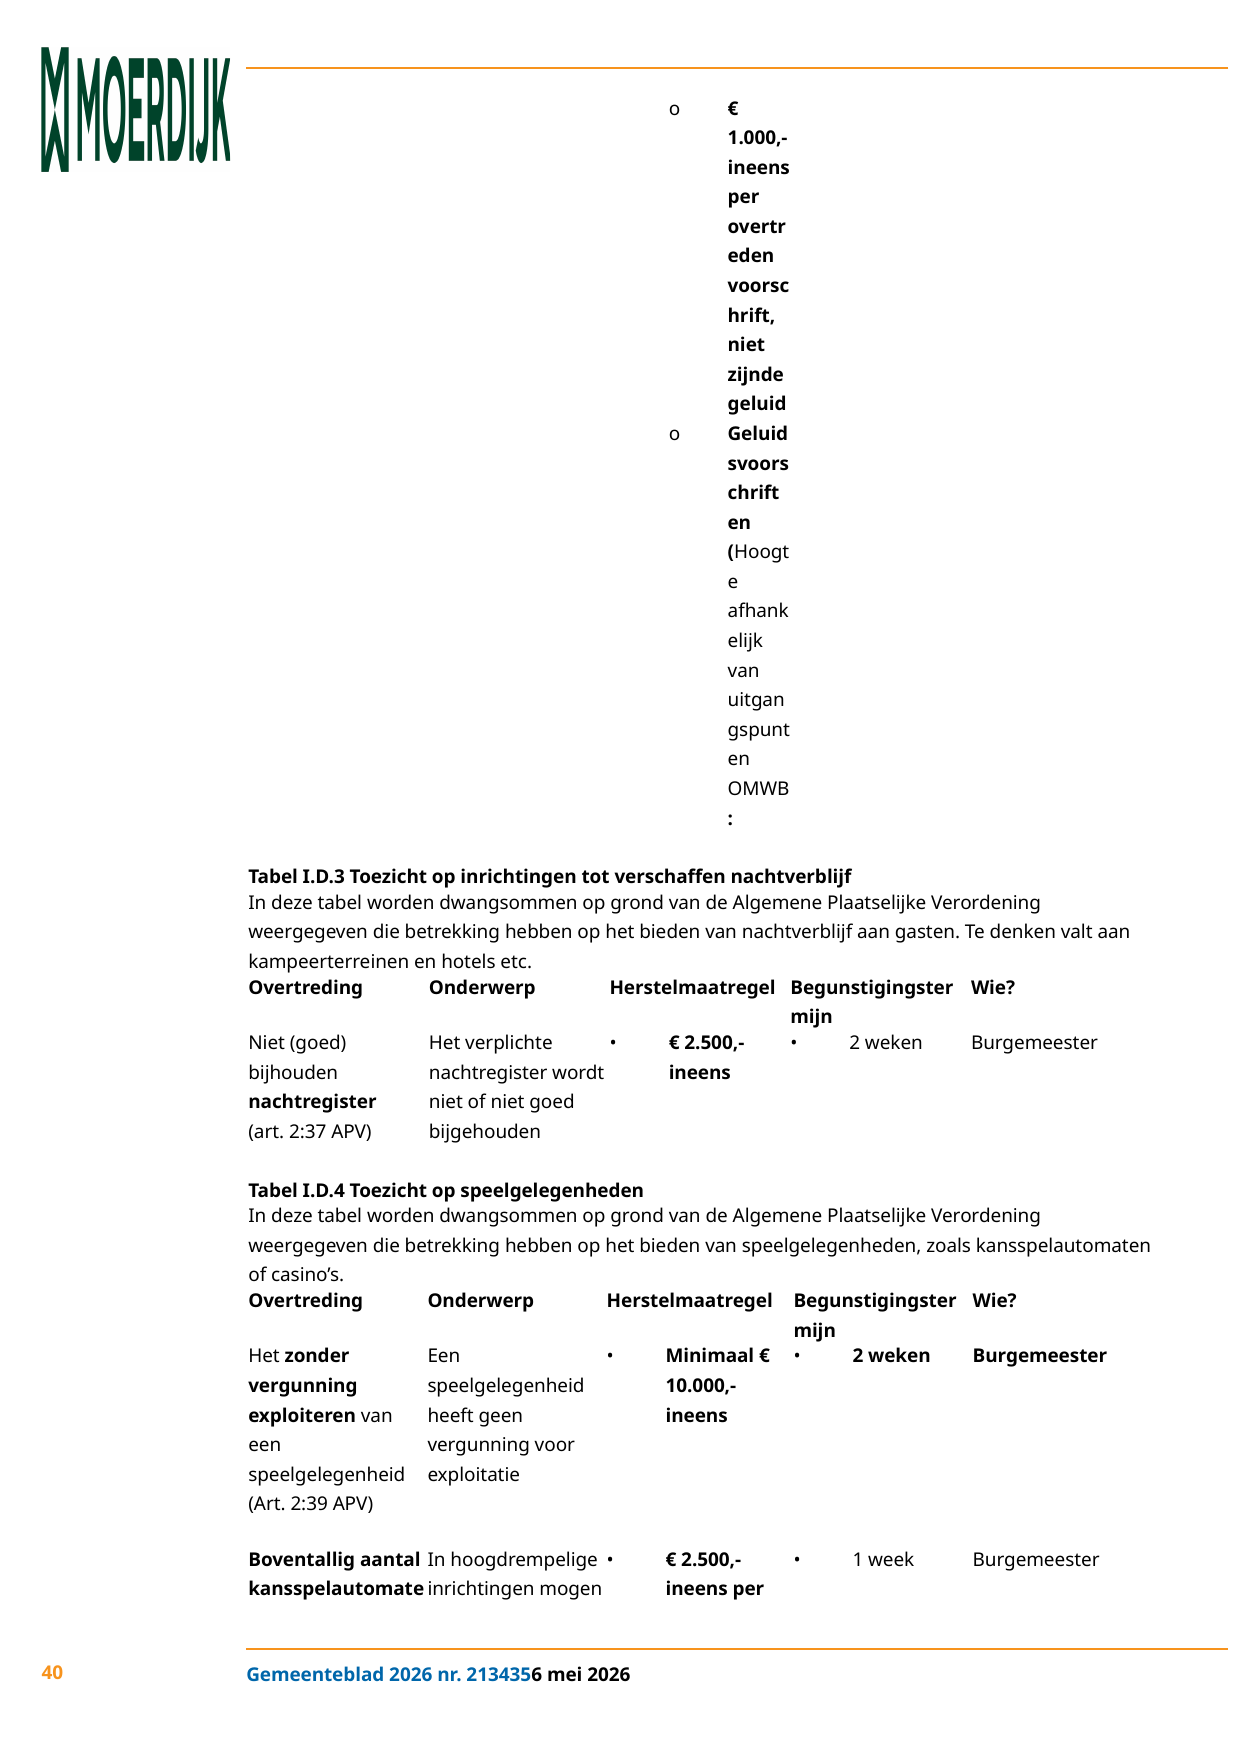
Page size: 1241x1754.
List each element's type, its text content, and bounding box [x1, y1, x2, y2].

table_cell Overtreding [248, 1288, 427, 1343]
table_cell Het zonder vergunning exploiteren van een speelgelegenheid (Art. 2:39 APV) [248, 1343, 427, 1546]
table_cell Onderwerp [427, 1288, 606, 1343]
table_cell Een speelgelegenheid heeft geen vergunning voor exploitatie [427, 1343, 606, 1546]
table_cell In hoogdrempelige inrichtingen mogen [427, 1546, 606, 1601]
table_cell Burgemeester [971, 1029, 1152, 1144]
table_cell € 2.500,- ineens per [606, 1546, 793, 1601]
table_cell 2 weken [790, 1029, 971, 1144]
table_cell [971, 95, 1152, 831]
table_cell Burgemeester [973, 1546, 1152, 1601]
table_cell Burgemeester [973, 1343, 1152, 1546]
table_cell Onderwerp [429, 974, 609, 1029]
table_cell Boventallig aantal kansspelautomate [248, 1546, 427, 1601]
table_cell Begunstigingstermijn [790, 974, 971, 1029]
table_cell [429, 95, 609, 831]
table_cell Het verplichte nachtregister wordt niet of niet goed bijgehouden [429, 1029, 609, 1144]
table_cell 2 weken [793, 1343, 972, 1546]
table_header Tabel I.D.3 Toezicht op inrichtingen tot verschaffen nachtverblijf [248, 864, 1152, 889]
table_cell Herstelmaatregel [606, 1288, 793, 1343]
table_cell Begunstigingstermijn [793, 1288, 972, 1343]
table_cell € 2.500,- ineens [609, 1029, 790, 1144]
table_cell Herstelmaatregel [609, 974, 790, 1029]
table_cell Niet (goed) bijhouden nachtregister (art. 2:37 APV) [248, 1029, 429, 1144]
table_header Tabel I.D.4 Toezicht op speelgelegenheden [248, 1177, 1152, 1202]
table_cell Minimaal € 10.000,- ineens [606, 1343, 793, 1546]
table_cell Overtreding [248, 974, 429, 1029]
table_cell Wie? [971, 974, 1152, 1029]
table_cell [790, 95, 971, 831]
table_cell [248, 95, 429, 831]
picture [41, 47, 231, 172]
table_cell In deze tabel worden dwangsommen op grond van de Algemene Plaatselijke Verordening weergegeven die betrekking hebben op het bieden van nachtverblijf aan gasten. Te denken valt aan kampeerterreinen en hotels etc. [248, 889, 1152, 974]
table_cell veiligheidsvoorschriften of anderszins impact op de omgeving bij meerjarige /terugkerende evenementen € 1.000,- ineens per overtreden voorschrift, niet zijnde geluid Geluidsvoorschriften (Hoogte afhankelijk van uitgangspunten OMWB: [609, 95, 790, 831]
table_cell Wie? [973, 1288, 1152, 1343]
table_cell In deze tabel worden dwangsommen op grond van de Algemene Plaatselijke Verordening weergegeven die betrekking hebben op het bieden van speelgelegenheden, zoals kansspelautomaten of casino’s. [248, 1203, 1152, 1287]
table_cell 1 week [793, 1546, 972, 1601]
